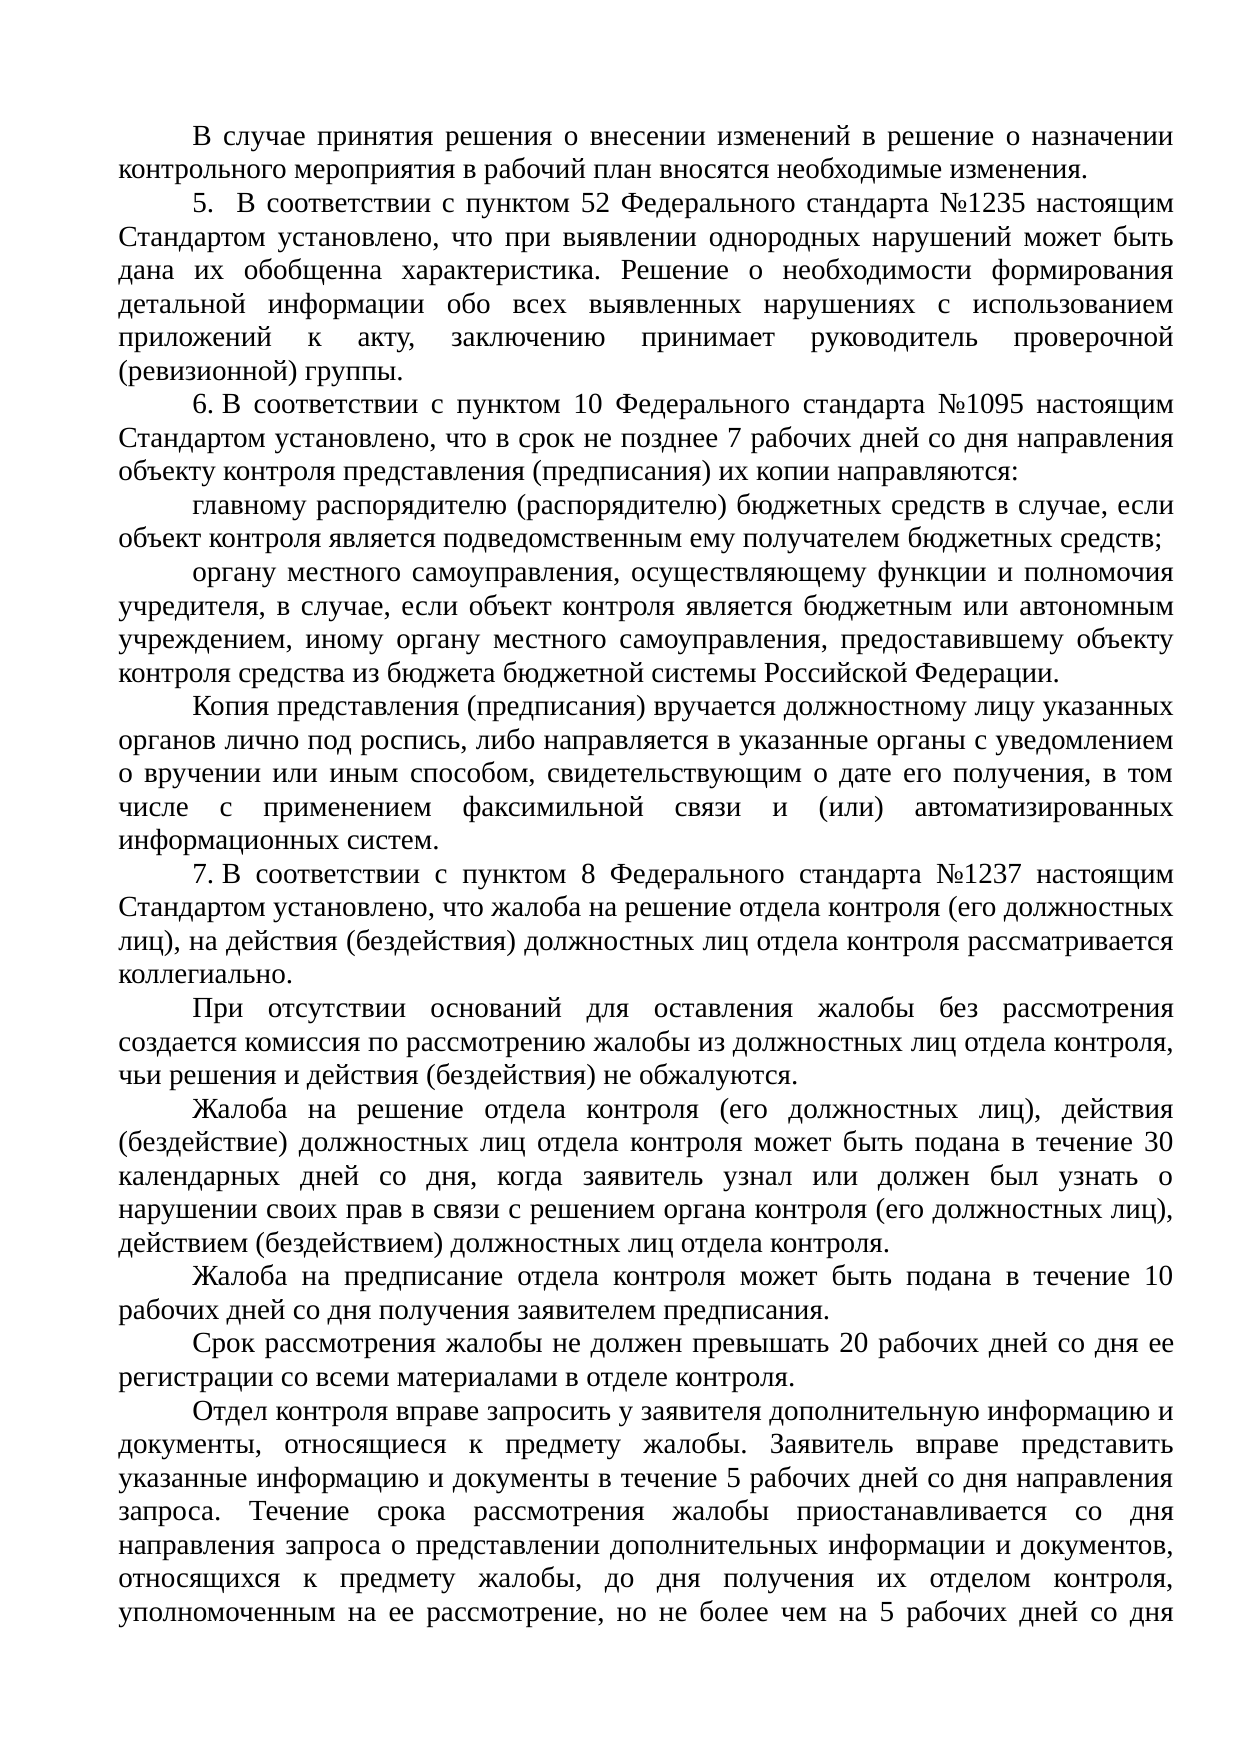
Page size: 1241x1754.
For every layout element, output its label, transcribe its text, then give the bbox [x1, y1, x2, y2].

list В соответствии с пунктом 8 Федерального стандарта №1237 настоящим Стандартом установлено, что жалоба на решение отдела контроля (его должностных лиц), на действия (бездействия) должностных лиц отдела контроля рассматривается коллегиально. [118, 856, 1175, 990]
text Жалоба на предписание отдела контроля может быть подана в течение 10 рабочих дней со дня получения заявителем предписания. [118, 1258, 1175, 1326]
list В соответствии с пунктом 52 Федерального стандарта №1235 настоящим Стандартом установлено, что при выявлении однородных нарушений может быть дана их обобщенна характеристика. Решение о необходимости формирования детальной информации обо всех выявленных нарушениях с использованием приложений к акту, заключению принимает руководитель проверочной (ревизионной) группы. [118, 185, 1175, 386]
text Отдел контроля вправе запросить у заявителя дополнительную информацию и документы, относящиеся к предмету жалобы. Заявитель вправе представить указанные информацию и документы в течение 5 рабочих дней со дня направления запроса. Течение срока рассмотрения жалобы приостанавливается со дня направления запроса о представлении дополнительных информации и документов, относящихся к предмету жалобы, до дня получения их отделом контроля, уполномоченным на ее рассмотрение, но не более чем на 5 рабочих дней со дня [118, 1393, 1175, 1627]
text При отсутствии оснований для оставления жалобы без рассмотрения создается комиссия по рассмотрению жалобы из должностных лиц отдела контроля, чьи решения и действия (бездействия) не обжалуются. [118, 990, 1175, 1091]
text главному распорядителю (распорядителю) бюджетных средств в случае, если объект контроля является подведомственным ему получателем бюджетных средств; [118, 487, 1175, 554]
text В случае принятия решения о внесении изменений в решение о назначении контрольного мероприятия в рабочий план вносятся необходимые изменения. [118, 118, 1175, 185]
list В соответствии с пунктом 10 Федерального стандарта №1095 настоящим Стандартом установлено, что в срок не позднее 7 рабочих дней со дня направления объекту контроля представления (предписания) их копии направляются: [118, 386, 1175, 487]
text Срок рассмотрения жалобы не должен превышать 20 рабочих дней со дня ее регистрации со всеми материалами в отделе контроля. [118, 1326, 1175, 1393]
text органу местного самоуправления, осуществляющему функции и полномочия учредителя, в случае, если объект контроля является бюджетным или автономным учреждением, иному органу местного самоуправления, предоставившему объекту контроля средства из бюджета бюджетной системы Российской Федерации. [118, 554, 1175, 688]
text Копия представления (предписания) вручается должностному лицу указанных органов лично под роспись, либо направляется в указанные органы с уведомлением о вручении или иным способом, свидетельствующим о дате его получения, в том числе с применением факсимильной связи и (или) автоматизированных информационных систем. [118, 688, 1175, 856]
text Жалоба на решение отдела контроля (его должностных лиц), действия (бездействие) должностных лиц отдела контроля может быть подана в течение 30 календарных дней со дня, когда заявитель узнал или должен был узнать о нарушении своих прав в связи с решением органа контроля (его должностных лиц), действием (бездействием) должностных лиц отдела контроля. [118, 1091, 1175, 1258]
